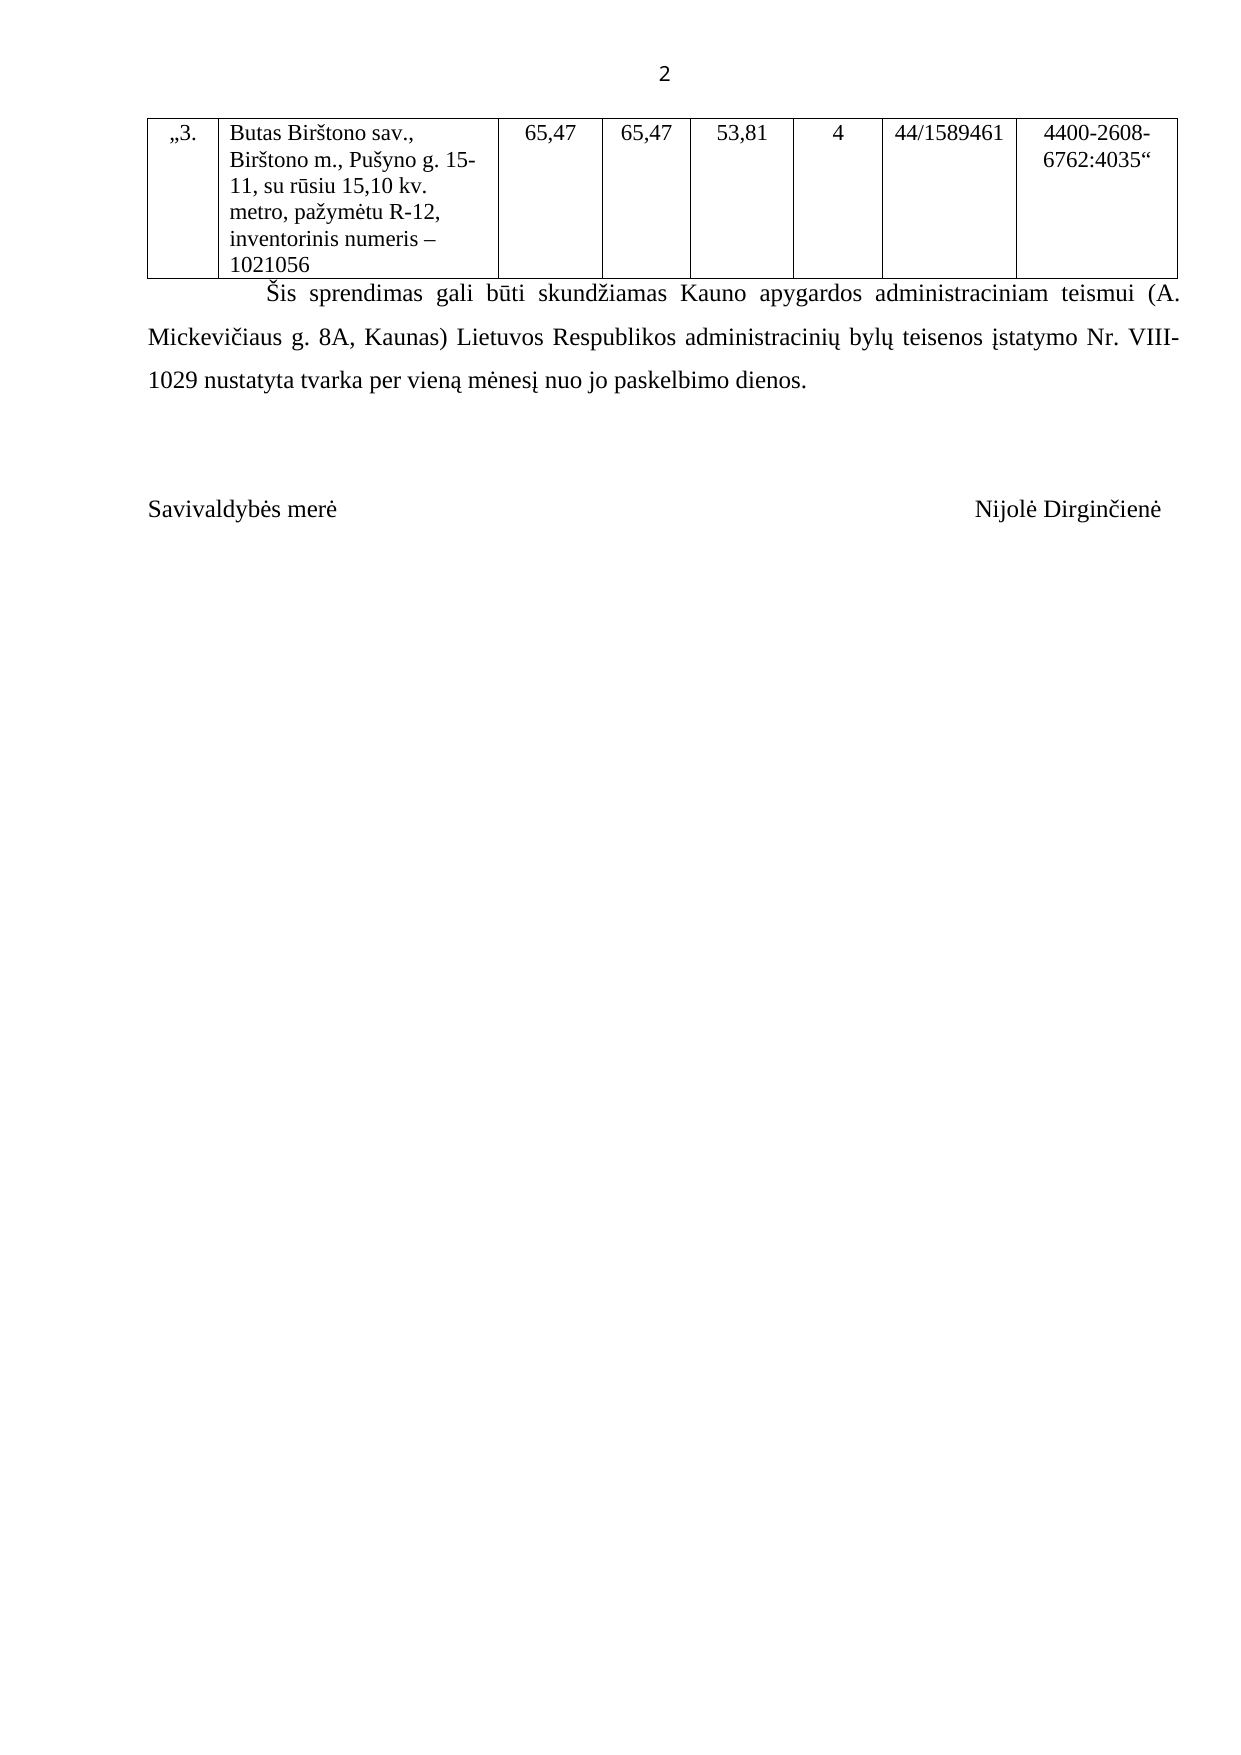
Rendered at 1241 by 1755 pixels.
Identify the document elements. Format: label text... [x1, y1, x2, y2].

table_cell 53,81 [691, 119, 793, 277]
table_cell 4400-2608-6762:4035“ [1017, 119, 1177, 277]
table_cell 65,47 [603, 119, 690, 277]
table_cell 44/1589461 [883, 119, 1016, 277]
text Savivaldybės merė Nijolė Dirginčienė [148, 494, 1181, 523]
table_cell 4 [794, 119, 882, 277]
text Šis sprendimas gali būti skundžiamas Kauno apygardos administraciniam teismui (A. Mickevičiaus g. 8A, Kaunas) Lietuvos Respublikos administracinių bylų teisenos įstatymo Nr. VIII-1029 nustatyta tvarka per vieną mėnesį nuo jo paskelbimo dienos. [148, 278, 1181, 393]
table_cell „3. [148, 119, 218, 277]
table_cell 65,47 [499, 119, 602, 277]
table_cell Butas Birštono sav., Birštono m., Pušyno g. 15-11, su rūsiu 15,10 kv. metro, pažymėtu R-12, inventorinis numeris – 1021056 [219, 119, 498, 277]
